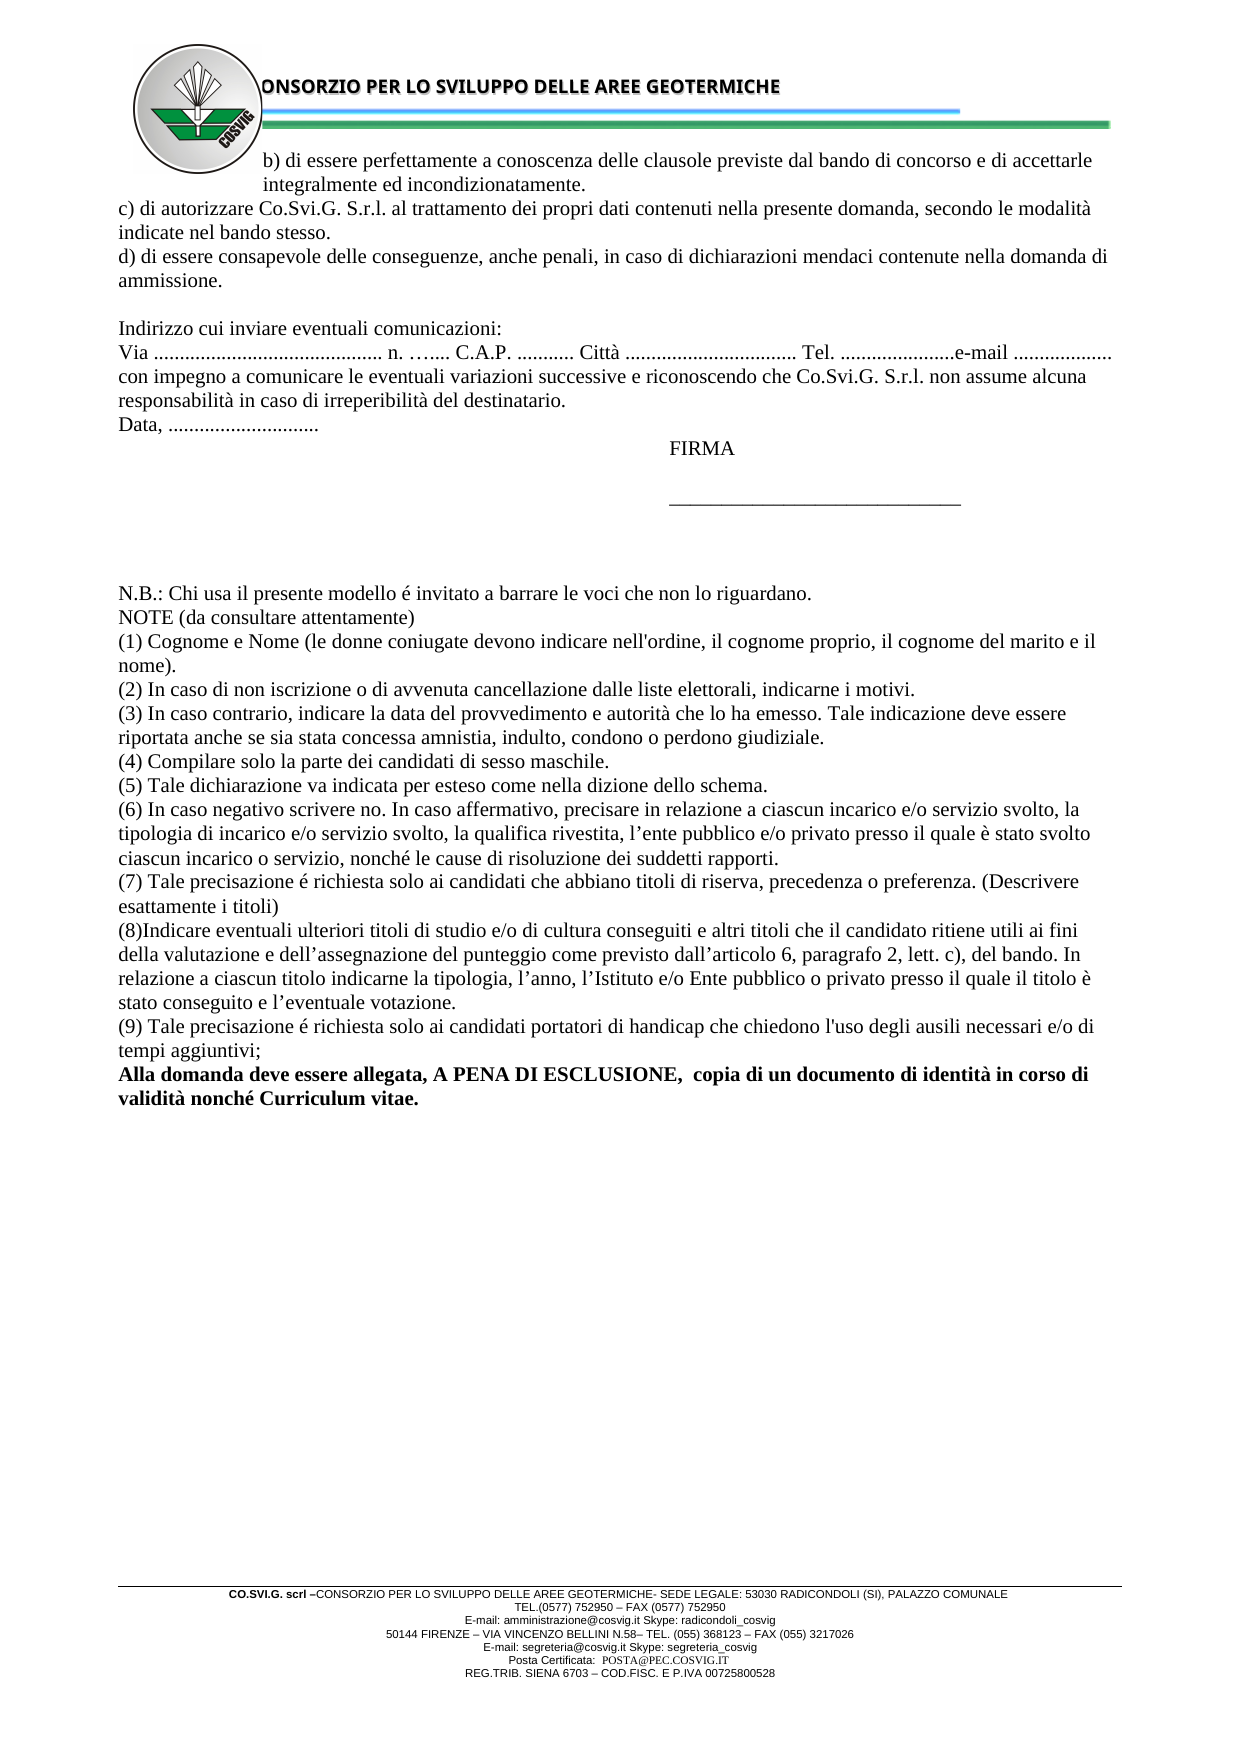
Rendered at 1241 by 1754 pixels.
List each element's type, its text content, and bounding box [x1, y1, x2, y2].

text N.B.: Chi usa il presente modello é invitato a barrare le voci che non lo riguardano. [118, 581, 1122, 605]
text b) di essere perfettamente a conoscenza delle clausole previste dal bando di concorso e di accettarle integralmente ed incondizionatamente. [118, 148, 1122, 196]
text (6) In caso negativo scrivere no. In caso affermativo, precisare in relazione a ciascun incarico e/o servizio svolto, la tipologia di incarico e/o servizio svolto, la qualifica rivestita, l’ente pubblico e/o privato presso il quale è stato svolto ciascun incarico o servizio, nonché le cause di risoluzione dei suddetti rapporti. [118, 797, 1122, 869]
text c) di autorizzare Co.Svi.G. S.r.l. al trattamento dei propri dati contenuti nella presente domanda, secondo le modalità indicate nel bando stesso. [118, 196, 1122, 244]
text (8)Indicare eventuali ulteriori titoli di studio e/o di cultura conseguiti e altri titoli che il candidato ritiene utili ai fini della valutazione e dell’assegnazione del punteggio come previsto dall’articolo 6, paragrafo 2, lett. c), del bando. In relazione a ciascun titolo indicarne la tipologia, l’anno, l’Istituto e/o Ente pubblico o privato presso il quale il titolo è stato conseguito e l’eventuale votazione. [118, 918, 1122, 1014]
text (7) Tale precisazione é richiesta solo ai candidati che abbiano titoli di riserva, precedenza o preferenza. (Descrivere esattamente i titoli) [118, 869, 1122, 918]
text (9) Tale precisazione é richiesta solo ai candidati portatori di handicap che chiedono l'uso degli ausili necessari e/o di tempi aggiuntivi; [118, 1014, 1122, 1062]
text (1) Cognome e Nome (le donne coniugate devono indicare nell'ordine, il cognome proprio, il cognome del marito e il nome). [118, 629, 1122, 677]
picture [133, 44, 1111, 174]
text FIRMA [125, 436, 1122, 460]
text (5) Tale dichiarazione va indicata per esteso come nella dizione dello schema. [118, 773, 1122, 797]
text Via ............................................ n. ….... C.A.P. ........... Città ................................. Tel. ......................e-mail ................... [118, 340, 1122, 364]
text Data, ............................. [118, 412, 1122, 436]
text con impegno a comunicare le eventuali variazioni successive e riconoscendo che Co.Svi.G. S.r.l. non assume alcuna responsabilità in caso di irreperibilità del destinatario. [118, 364, 1122, 412]
text (2) In caso di non iscrizione o di avvenuta cancellazione dalle liste elettorali, indicarne i motivi. [118, 677, 1122, 701]
text (4) Compilare solo la parte dei candidati di sesso maschile. [118, 749, 1122, 773]
text (3) In caso contrario, indicare la data del provvedimento e autorità che lo ha emesso. Tale indicazione deve essere riportata anche se sia stata concessa amnistia, indulto, condono o perdono giudiziale. [118, 701, 1122, 749]
text ____________________________ [125, 484, 1122, 508]
text NOTE (da consultare attentamente) [118, 605, 1122, 629]
text d) di essere consapevole delle conseguenze, anche penali, in caso di dichiarazioni mendaci contenute nella domanda di ammissione. [118, 244, 1122, 292]
text Alla domanda deve essere allegata, A PENA DI ESCLUSIONE, copia di un documento di identità in corso di validità nonché Curriculum vitae. [118, 1062, 1122, 1110]
text Indirizzo cui inviare eventuali comunicazioni: [118, 316, 1122, 340]
